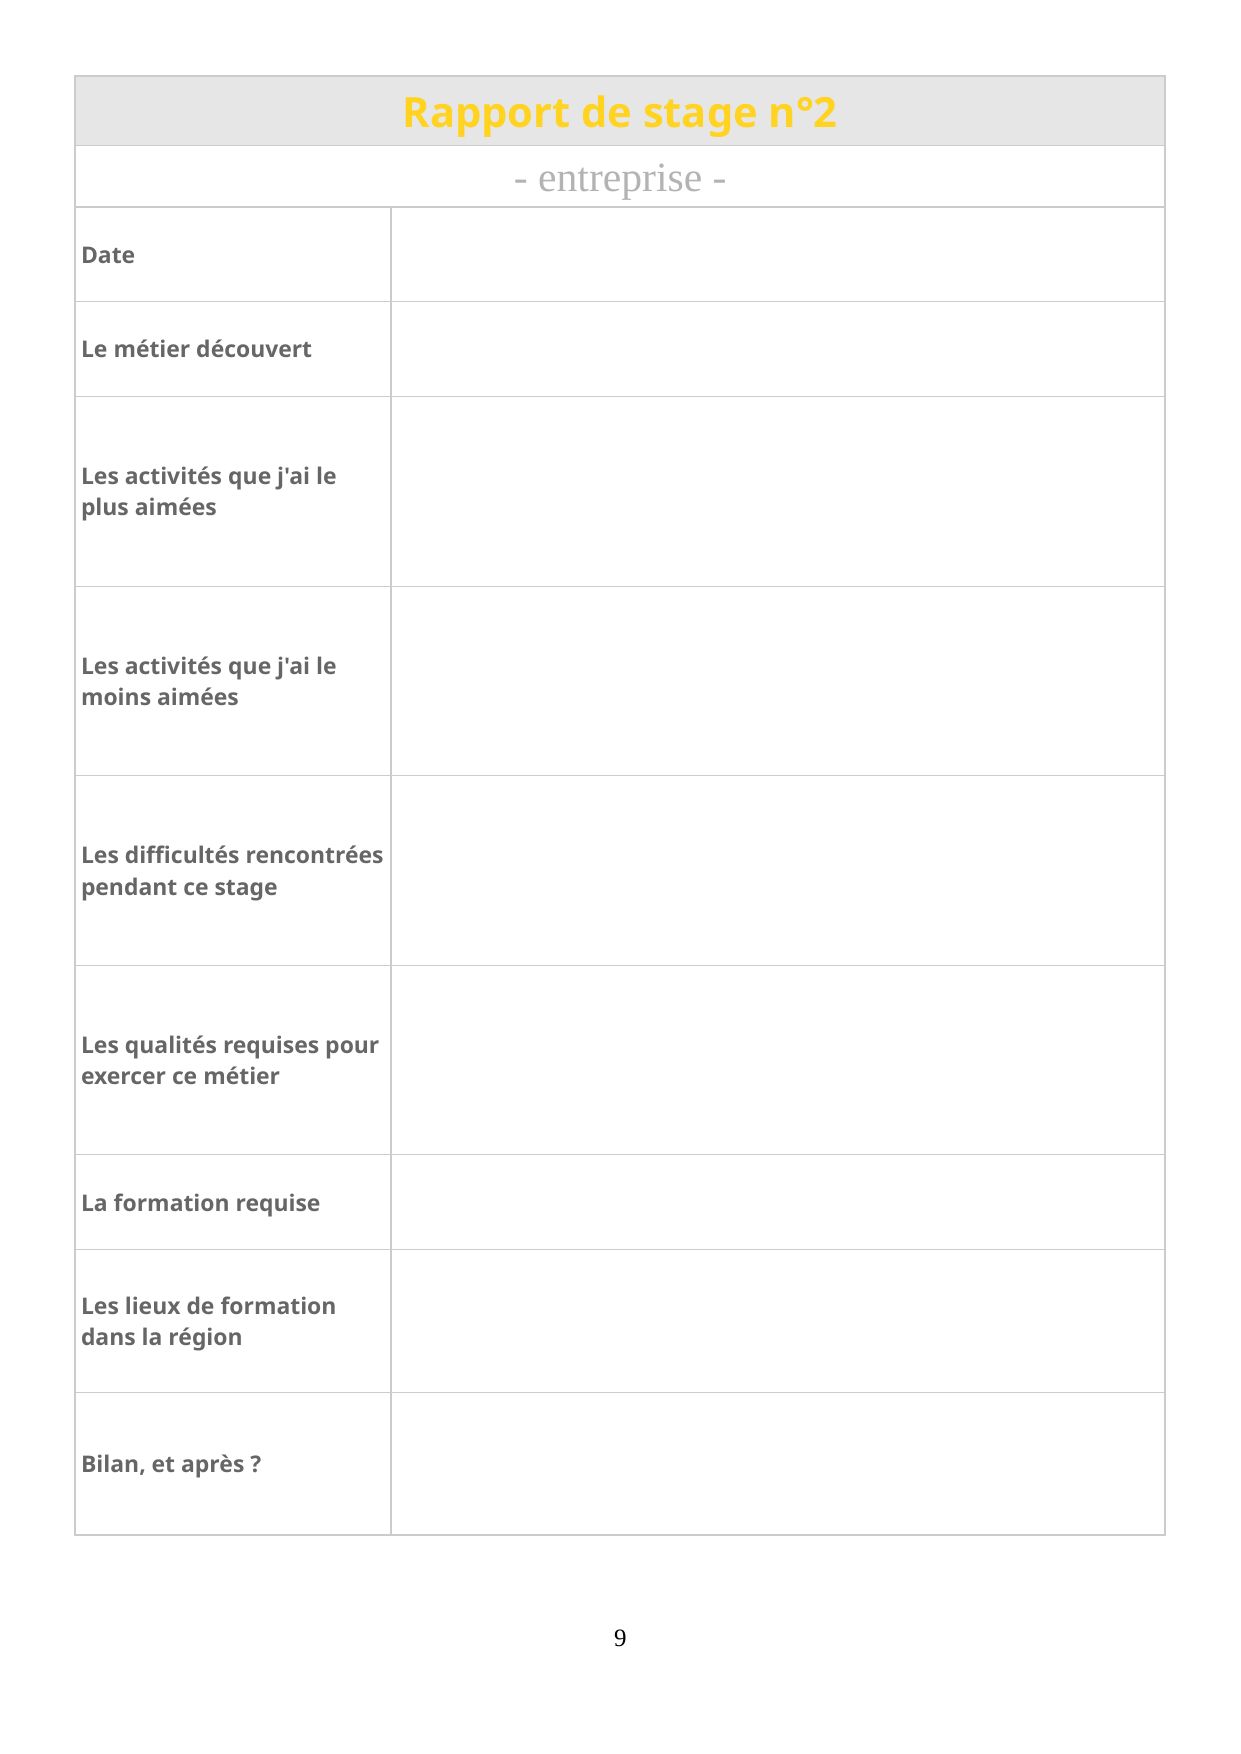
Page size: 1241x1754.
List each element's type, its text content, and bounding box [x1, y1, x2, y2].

table_cell - entreprise - [76, 146, 1164, 206]
table_cell Le métier découvert [76, 302, 390, 396]
table_cell [392, 397, 1164, 586]
table_cell Les qualités requises pour exercer ce métier [76, 966, 390, 1154]
table_cell Les lieux de formation dans la région [76, 1250, 390, 1392]
table_cell La formation requise [76, 1155, 390, 1249]
table_cell Les activités que j'ai le plus aimées [76, 397, 390, 586]
table_cell Les difficultés rencontrées pendant ce stage [76, 776, 390, 965]
table_cell [392, 1250, 1164, 1392]
table_cell [392, 966, 1164, 1154]
table_cell [392, 1393, 1164, 1534]
table_cell [392, 1155, 1164, 1249]
table_cell Les activités que j'ai le moins aimées [76, 587, 390, 775]
table_cell [392, 208, 1164, 301]
table_cell [392, 587, 1164, 775]
table_cell [392, 776, 1164, 965]
table_cell Date [76, 208, 390, 301]
table_cell Bilan, et après ? [76, 1393, 390, 1534]
table_header Rapport de stage n°2 [76, 77, 1164, 145]
table_cell [392, 302, 1164, 396]
